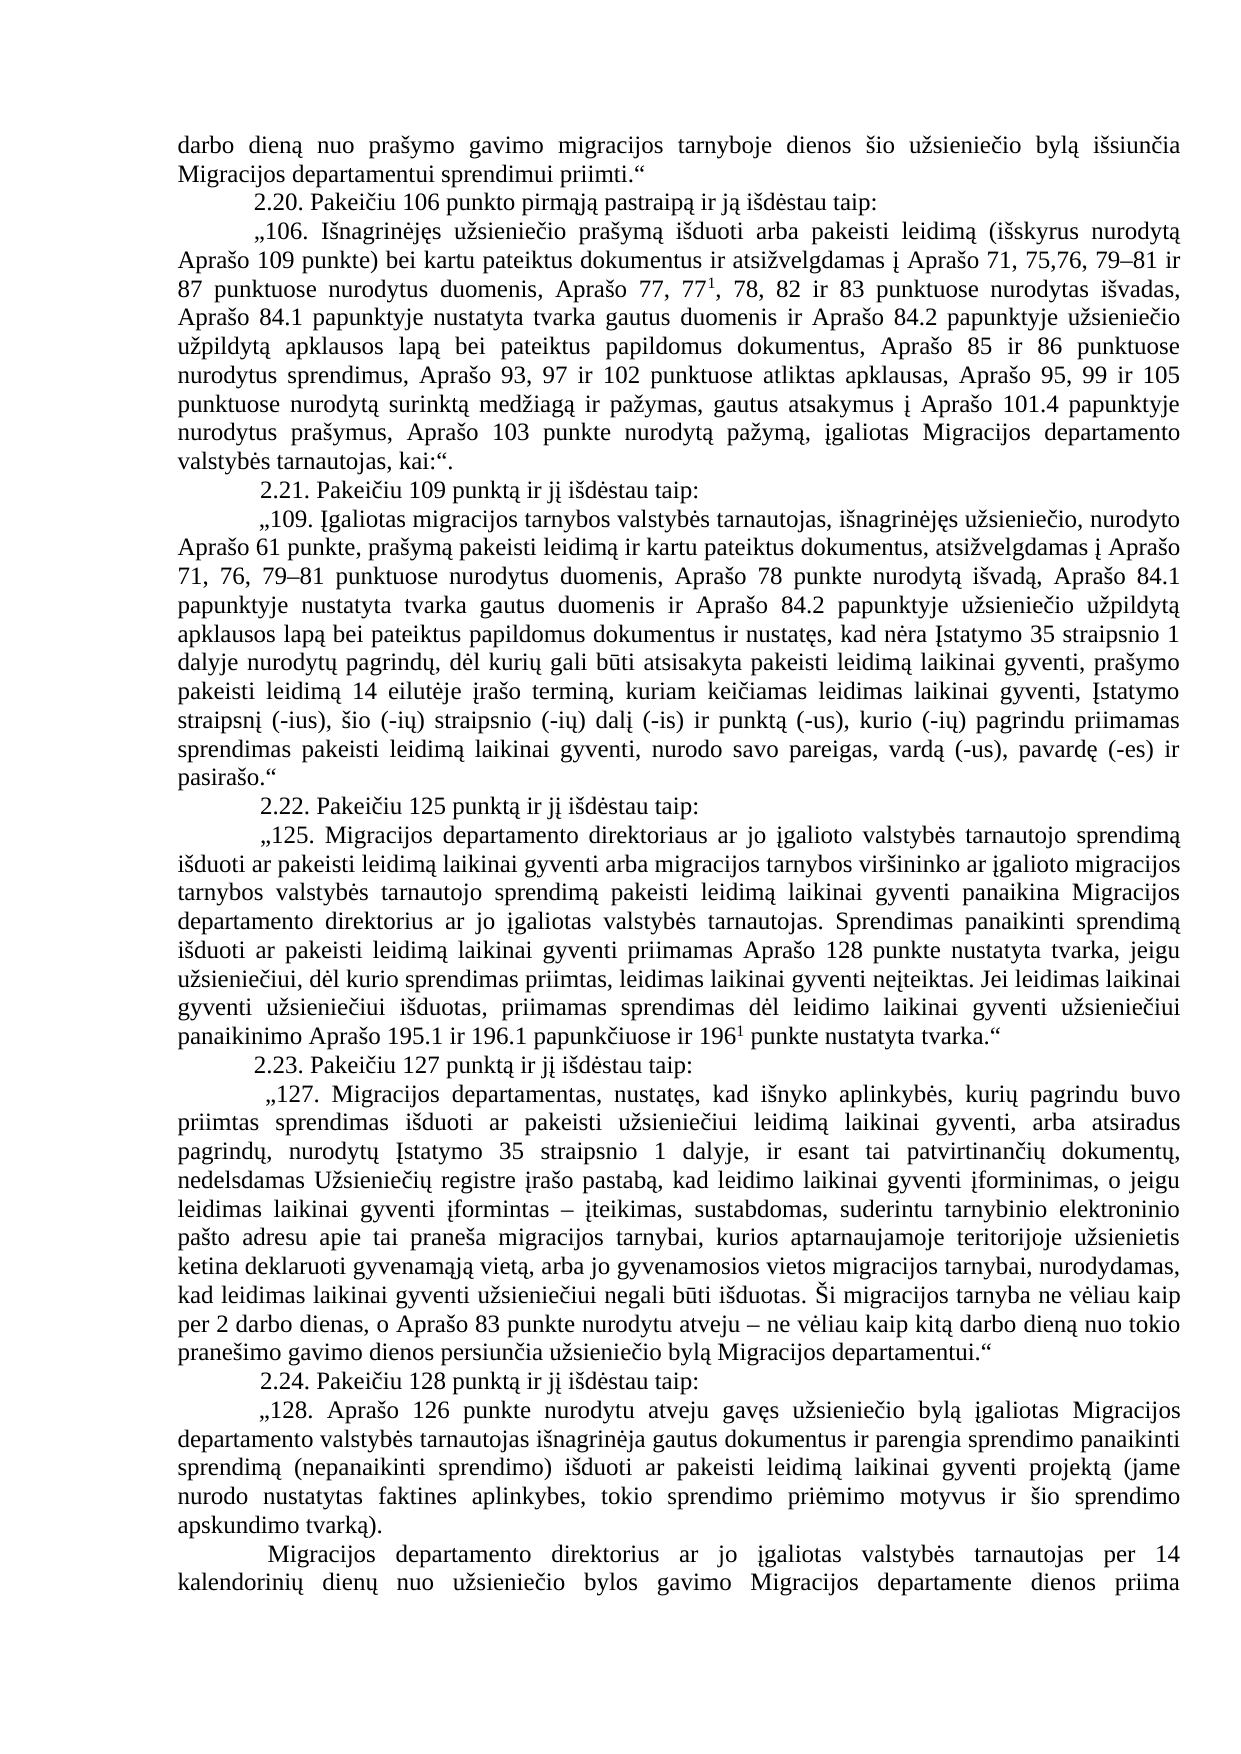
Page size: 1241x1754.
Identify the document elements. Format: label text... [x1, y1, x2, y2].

text 2.21. Pakeičiu 109 punktą ir jį išdėstau taip: [177, 475, 1181, 504]
text 2.23. Pakeičiu 127 punktą ir jį išdėstau taip: [177, 1050, 1181, 1079]
text „128. Aprašo 126 punkte nurodytu atveju gavęs užsieniečio bylą įgaliotas Migracijos departamento valstybės tarnautojas išnagrinėja gautus dokumentus ir parengia sprendimo panaikinti sprendimą (nepanaikinti sprendimo) išduoti ar pakeisti leidimą laikinai gyventi projektą (jame nurodo nustatytas faktines aplinkybes, tokio sprendimo priėmimo motyvus ir šio sprendimo apskundimo tvarką). [177, 1395, 1181, 1539]
text „125. Migracijos departamento direktoriaus ar jo įgalioto valstybės tarnautojo sprendimą išduoti ar pakeisti leidimą laikinai gyventi arba migracijos tarnybos viršininko ar įgalioto migracijos tarnybos valstybės tarnautojo sprendimą pakeisti leidimą laikinai gyventi panaikina Migracijos departamento direktorius ar jo įgaliotas valstybės tarnautojas. Sprendimas panaikinti sprendimą išduoti ar pakeisti leidimą laikinai gyventi priimamas Aprašo 128 punkte nustatyta tvarka, jeigu užsieniečiui, dėl kurio sprendimas priimtas, leidimas laikinai gyventi neįteiktas. Jei leidimas laikinai gyventi užsieniečiui išduotas, priimamas sprendimas dėl leidimo laikinai gyventi užsieniečiui panaikinimo Aprašo 195.1 ir 196.1 papunkčiuose ir 1961 punkte nustatyta tvarka.“ [177, 820, 1181, 1050]
text Migracijos departamento direktorius ar jo įgaliotas valstybės tarnautojas per 14 kalendorinių dienų nuo užsieniečio bylos gavimo Migracijos departamente dienos priima [177, 1539, 1181, 1596]
text „109. Įgaliotas migracijos tarnybos valstybės tarnautojas, išnagrinėjęs užsieniečio, nurodyto Aprašo 61 punkte, prašymą pakeisti leidimą ir kartu pateiktus dokumentus, atsižvelgdamas į Aprašo 71, 76, 79–81 punktuose nurodytus duomenis, Aprašo 78 punkte nurodytą išvadą, Aprašo 84.1 papunktyje nustatyta tvarka gautus duomenis ir Aprašo 84.2 papunktyje užsieniečio užpildytą apklausos lapą bei pateiktus papildomus dokumentus ir nustatęs, kad nėra Įstatymo 35 straipsnio 1 dalyje nurodytų pagrindų, dėl kurių gali būti atsisakyta pakeisti leidimą laikinai gyventi, prašymo pakeisti leidimą 14 eilutėje įrašo terminą, kuriam keičiamas leidimas laikinai gyventi, Įstatymo straipsnį (-ius), šio (-ių) straipsnio (-ių) dalį (-is) ir punktą (-us), kurio (-ių) pagrindu priimamas sprendimas pakeisti leidimą laikinai gyventi, nurodo savo pareigas, vardą (-us), pavardę (-es) ir pasirašo.“ [177, 504, 1181, 791]
text 2.24. Pakeičiu 128 punktą ir jį išdėstau taip: [177, 1366, 1181, 1395]
text „106. Išnagrinėjęs užsieniečio prašymą išduoti arba pakeisti leidimą (išskyrus nurodytą Aprašo 109 punkte) bei kartu pateiktus dokumentus ir atsižvelgdamas į Aprašo 71, 75,76, 79–81 ir 87 punktuose nurodytus duomenis, Aprašo 77, 771, 78, 82 ir 83 punktuose nurodytas išvadas, Aprašo 84.1 papunktyje nustatyta tvarka gautus duomenis ir Aprašo 84.2 papunktyje užsieniečio užpildytą apklausos lapą bei pateiktus papildomus dokumentus, Aprašo 85 ir 86 punktuose nurodytus sprendimus, Aprašo 93, 97 ir 102 punktuose atliktas apklausas, Aprašo 95, 99 ir 105 punktuose nurodytą surinktą medžiagą ir pažymas, gautus atsakymus į Aprašo 101.4 papunktyje nurodytus prašymus, Aprašo 103 punkte nurodytą pažymą, įgaliotas Migracijos departamento valstybės tarnautojas, kai:“. [177, 216, 1181, 475]
text 2.20. Pakeičiu 106 punkto pirmąją pastraipą ir ją išdėstau taip: [177, 187, 1181, 216]
text „127. Migracijos departamentas, nustatęs, kad išnyko aplinkybės, kurių pagrindu buvo priimtas sprendimas išduoti ar pakeisti užsieniečiui leidimą laikinai gyventi, arba atsiradus pagrindų, nurodytų Įstatymo 35 straipsnio 1 dalyje, ir esant tai patvirtinančių dokumentų, nedelsdamas Užsieniečių registre įrašo pastabą, kad leidimo laikinai gyventi įforminimas, o jeigu leidimas laikinai gyventi įformintas – įteikimas, sustabdomas, suderintu tarnybinio elektroninio pašto adresu apie tai praneša migracijos tarnybai, kurios aptarnaujamoje teritorijoje užsienietis ketina deklaruoti gyvenamąją vietą, arba jo gyvenamosios vietos migracijos tarnybai, nurodydamas, kad leidimas laikinai gyventi užsieniečiui negali būti išduotas. Ši migracijos tarnyba ne vėliau kaip per 2 darbo dienas, o Aprašo 83 punkte nurodytu atveju – ne vėliau kaip kitą darbo dieną nuo tokio pranešimo gavimo dienos persiunčia užsieniečio bylą Migracijos departamentui.“ [177, 1079, 1181, 1366]
text 2.22. Pakeičiu 125 punktą ir jį išdėstau taip: [177, 791, 1181, 820]
text darbo dieną nuo prašymo gavimo migracijos tarnyboje dienos šio užsieniečio bylą išsiunčia Migracijos departamentui sprendimui priimti.“ [177, 130, 1181, 187]
